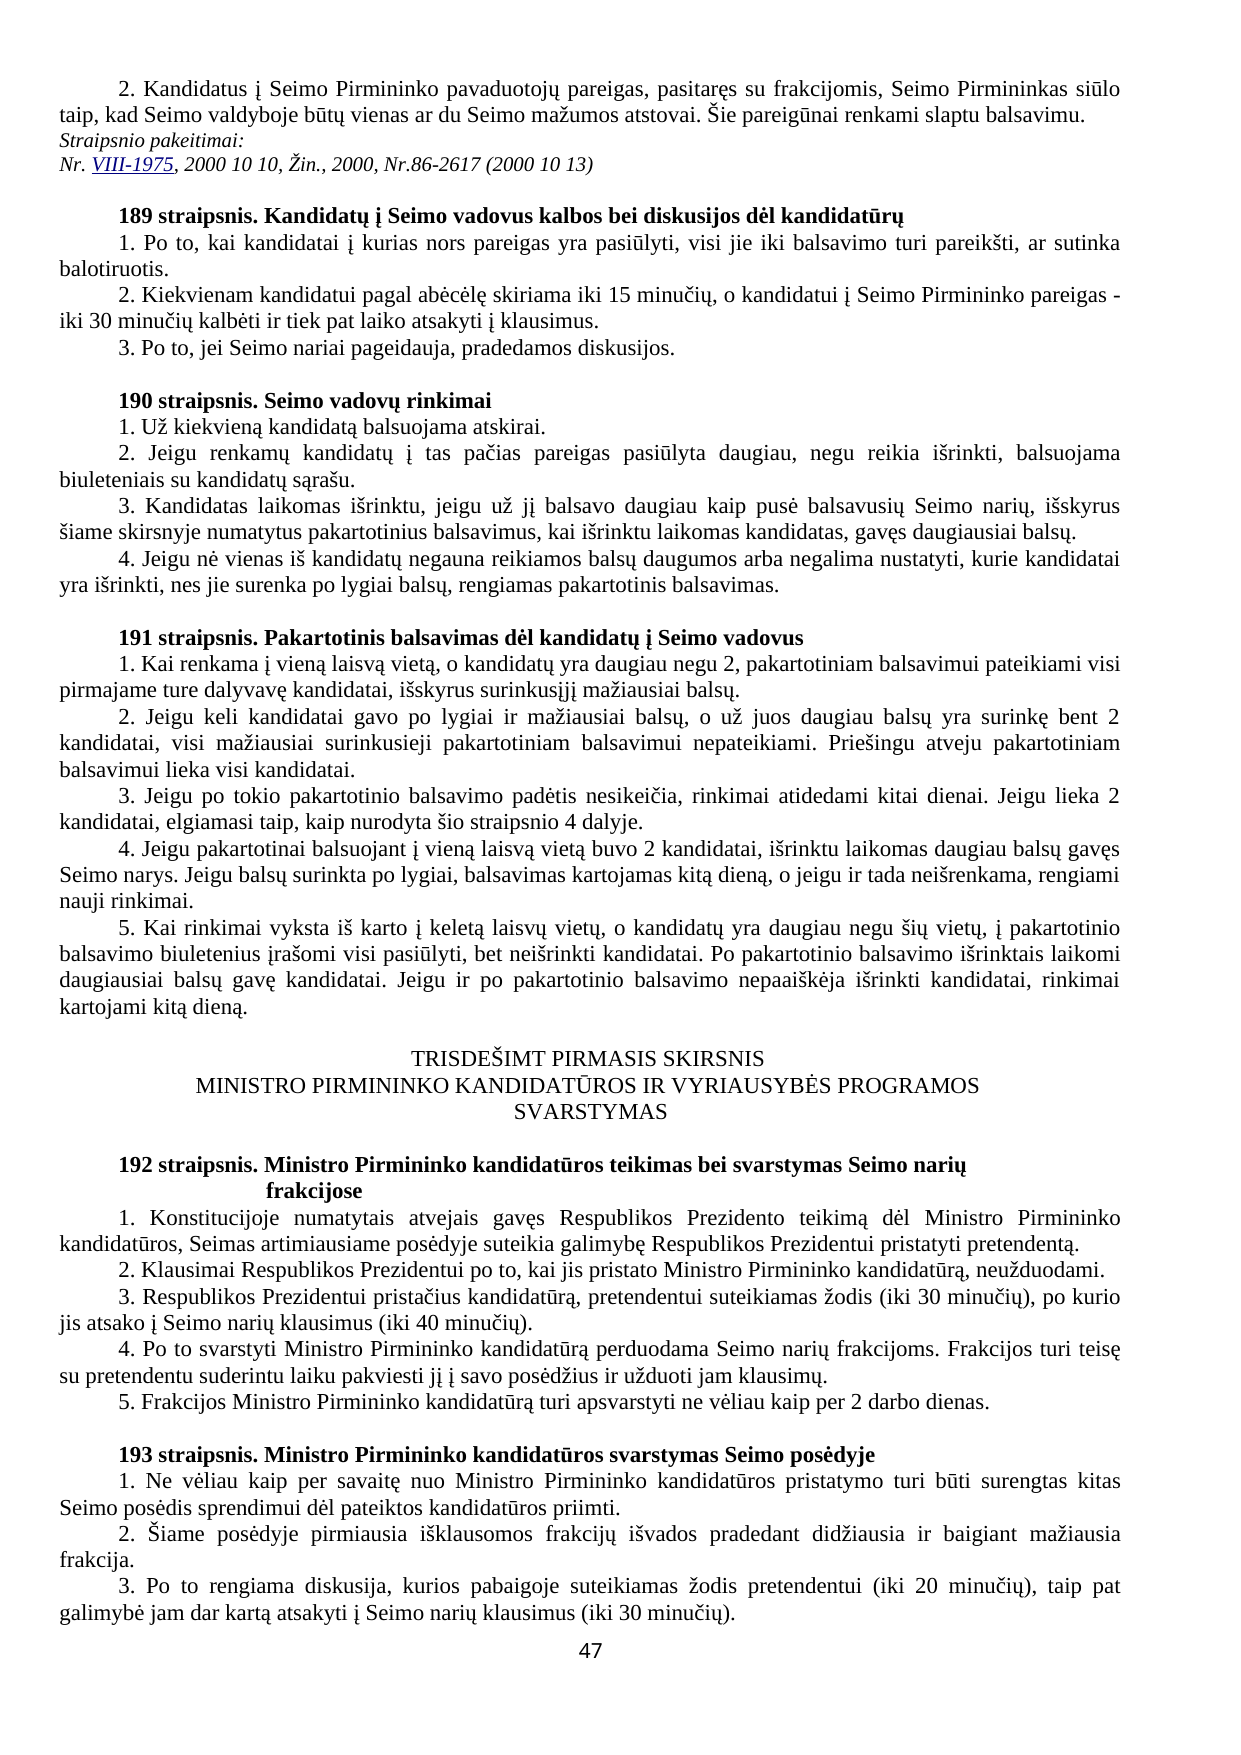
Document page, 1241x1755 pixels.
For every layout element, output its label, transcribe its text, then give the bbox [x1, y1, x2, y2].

text 3. Po to rengiama diskusija, kurios pabaigoje suteikiamas žodis pretendentui (iki 20 minučių), taip pat galimybė jam dar kartą atsakyti į Seimo narių klausimus (iki 30 minučių). [59, 1573, 1122, 1625]
text 2. Kiekvienam kandidatui pagal abėcėlę skiriama iki 15 minučių, o kandidatui į Seimo Pirmininko pareigas - iki 30 minučių kalbėti ir tiek pat laiko atsakyti į klausimus. [59, 281, 1122, 334]
text 1. Už kiekvieną kandidatą balsuojama atskirai. [59, 413, 1122, 439]
text 1. Konstitucijoje numatytais atvejais gavęs Respublikos Prezidento teikimą dėl Ministro Pirmininko kandidatūros, Seimas artimiausiame posėdyje suteikia galimybę Respublikos Prezidentui pristatyti pretendentą. [59, 1204, 1122, 1256]
text TRISDEŠIMT PIRMASIS SKIRSNIS [59, 1046, 1122, 1072]
text 190 straipsnis. Seimo vadovų rinkimai [59, 387, 1122, 413]
text 3. Po to, jei Seimo nariai pageidauja, pradedamos diskusijos. [59, 334, 1122, 360]
text 193 straipsnis. Ministro Pirmininko kandidatūros svarstymas Seimo posėdyje [59, 1441, 1122, 1467]
text 5. Kai rinkimai vyksta iš karto į keletą laisvų vietų, o kandidatų yra daugiau negu šių vietų, į pakartotinio balsavimo biuletenius įrašomi visi pasiūlyti, bet neišrinkti kandidatai. Po pakartotinio balsavimo išrinktais laikomi daugiausiai balsų gavę kandidatai. Jeigu ir po pakartotinio balsavimo nepaaiškėja išrinkti kandidatai, rinkimai kartojami kitą dieną. [59, 914, 1122, 1019]
text 2. Jeigu renkamų kandidatų į tas pačias pareigas pasiūlyta daugiau, negu reikia išrinkti, balsuojama biuleteniais su kandidatų sąrašu. [59, 439, 1122, 492]
text 2. Klausimai Respublikos Prezidentui po to, kai jis pristato Ministro Pirmininko kandidatūrą, neužduodami. [59, 1256, 1122, 1283]
text 4. Jeigu nė vienas iš kandidatų negauna reikiamos balsų daugumos arba negalima nustatyti, kurie kandidatai yra išrinkti, nes jie surenka po lygiai balsų, rengiamas pakartotinis balsavimas. [59, 545, 1122, 597]
text 3. Kandidatas laikomas išrinktu, jeigu už jį balsavo daugiau kaip pusė balsavusių Seimo narių, išskyrus šiame skirsnyje numatytus pakartotinius balsavimus, kai išrinktu laikomas kandidatas, gavęs daugiausiai balsų. [59, 492, 1122, 545]
text 3. Respublikos Prezidentui pristačius kandidatūrą, pretendentui suteikiamas žodis (iki 30 minučių), po kurio jis atsako į Seimo narių klausimus (iki 40 minučių). [59, 1283, 1122, 1335]
text 1. Kai renkama į vieną laisvą vietą, o kandidatų yra daugiau negu 2, pakartotiniam balsavimui pateikiami visi pirmajame ture dalyvavę kandidatai, išskyrus surinkusįjį mažiausiai balsų. [59, 650, 1122, 703]
text 192 straipsnis. Ministro Pirmininko kandidatūros teikimas bei svarstymas Seimo narių [118, 1151, 1122, 1177]
text 191 straipsnis. Pakartotinis balsavimas dėl kandidatų į Seimo vadovus [59, 624, 1122, 650]
text Straipsnio pakeitimai: [59, 128, 1122, 152]
text SVARSTYMAS [59, 1098, 1122, 1124]
text 1. Ne vėliau kaip per savaitę nuo Ministro Pirmininko kandidatūros pristatymo turi būti surengtas kitas Seimo posėdis sprendimui dėl pateiktos kandidatūros priimti. [59, 1467, 1122, 1520]
text MINISTRO PIRMININKO KANDIDATŪROS IR VYRIAUSYBĖS PROGRAMOS [59, 1072, 1122, 1098]
text 4. Jeigu pakartotinai balsuojant į vieną laisvą vietą buvo 2 kandidatai, išrinktu laikomas daugiau balsų gavęs Seimo narys. Jeigu balsų surinkta po lygiai, balsavimas kartojamas kitą dieną, o jeigu ir tada neišrenkama, rengiami nauji rinkimai. [59, 835, 1122, 914]
text 2. Kandidatus į Seimo Pirmininko pavaduotojų pareigas, pasitaręs su frakcijomis, Seimo Pirmininkas siūlo taip, kad Seimo valdyboje būtų vienas ar du Seimo mažumos atstovai. Šie pareigūnai renkami slaptu balsavimu. [59, 75, 1122, 128]
text Nr. VIII-1975, 2000 10 10, Žin., 2000, Nr.86-2617 (2000 10 13) [59, 152, 1122, 176]
text 189 straipsnis. Kandidatų į Seimo vadovus kalbos bei diskusijos dėl kandidatūrų [118, 202, 1122, 228]
text 2. Šiame posėdyje pirmiausia išklausomos frakcijų išvados pradedant didžiausia ir baigiant mažiausia frakcija. [59, 1520, 1122, 1573]
text 1. Po to, kai kandidatai į kurias nors pareigas yra pasiūlyti, visi jie iki balsavimo turi pareikšti, ar sutinka balotiruotis. [59, 228, 1122, 281]
text 2. Jeigu keli kandidatai gavo po lygiai ir mažiausiai balsų, o už juos daugiau balsų yra surinkę bent 2 kandidatai, visi mažiausiai surinkusieji pakartotiniam balsavimui nepateikiami. Priešingu atveju pakartotiniam balsavimui lieka visi kandidatai. [59, 703, 1122, 782]
text 5. Frakcijos Ministro Pirmininko kandidatūrą turi apsvarstyti ne vėliau kaip per 2 darbo dienas. [59, 1388, 1122, 1414]
text 4. Po to svarstyti Ministro Pirmininko kandidatūrą perduodama Seimo narių frakcijoms. Frakcijos turi teisę su pretendentu suderintu laiku pakviesti jį į savo posėdžius ir užduoti jam klausimų. [59, 1335, 1122, 1388]
text 3. Jeigu po tokio pakartotinio balsavimo padėtis nesikeičia, rinkimai atidedami kitai dienai. Jeigu lieka 2 kandidatai, elgiamasi taip, kaip nurodyta šio straipsnio 4 dalyje. [59, 782, 1122, 835]
text frakcijose [266, 1177, 1122, 1204]
